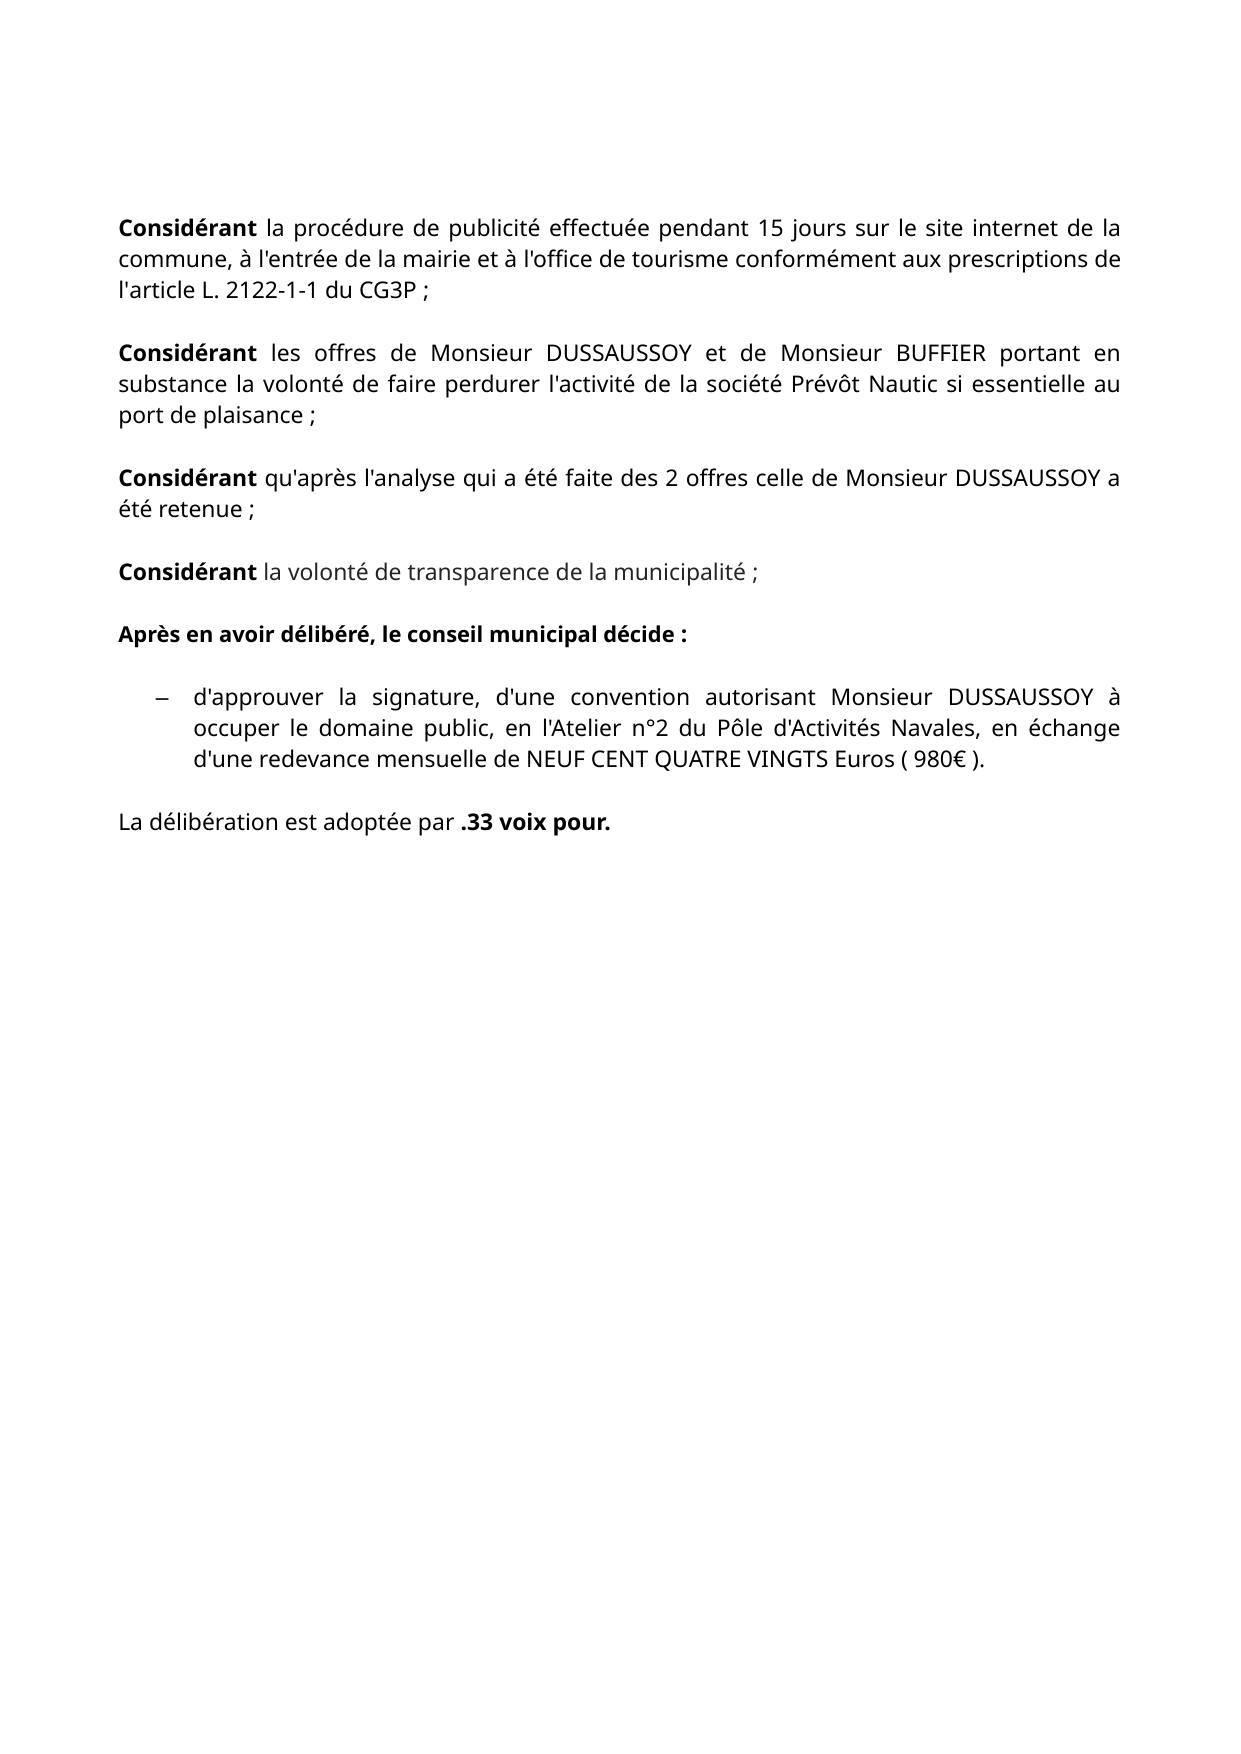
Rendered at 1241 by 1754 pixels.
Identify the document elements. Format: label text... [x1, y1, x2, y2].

list d'approuver la signature, d'une convention autorisant Monsieur DUSSAUSSOY à occuper le domaine public, en l'Atelier n°2 du Pôle d'Activités Navales, en échange d'une redevance mensuelle de NEUF CENT QUATRE VINGTS Euros ( 980€ ). [156, 681, 1122, 774]
text La délibération est adoptée par .33 voix pour. [118, 806, 1122, 837]
text Considérant les offres de Monsieur DUSSAUSSOY et de Monsieur BUFFIER portant en substance la volonté de faire perdurer l'activité de la société Prévôt Nautic si essentielle au port de plaisance ; [118, 337, 1122, 431]
text Après en avoir délibéré, le conseil municipal décide : [118, 618, 1122, 649]
text Considérant la procédure de publicité effectuée pendant 15 jours sur le site internet de la commune, à l'entrée de la mairie et à l'office de tourisme conformément aux prescriptions de l'article L. 2122-1-1 du CG3P ; [118, 212, 1122, 306]
text Considérant qu'après l'analyse qui a été faite des 2 offres celle de Monsieur DUSSAUSSOY a été retenue ; [118, 462, 1122, 524]
text Considérant la volonté de transparence de la municipalité ; [118, 556, 1122, 587]
